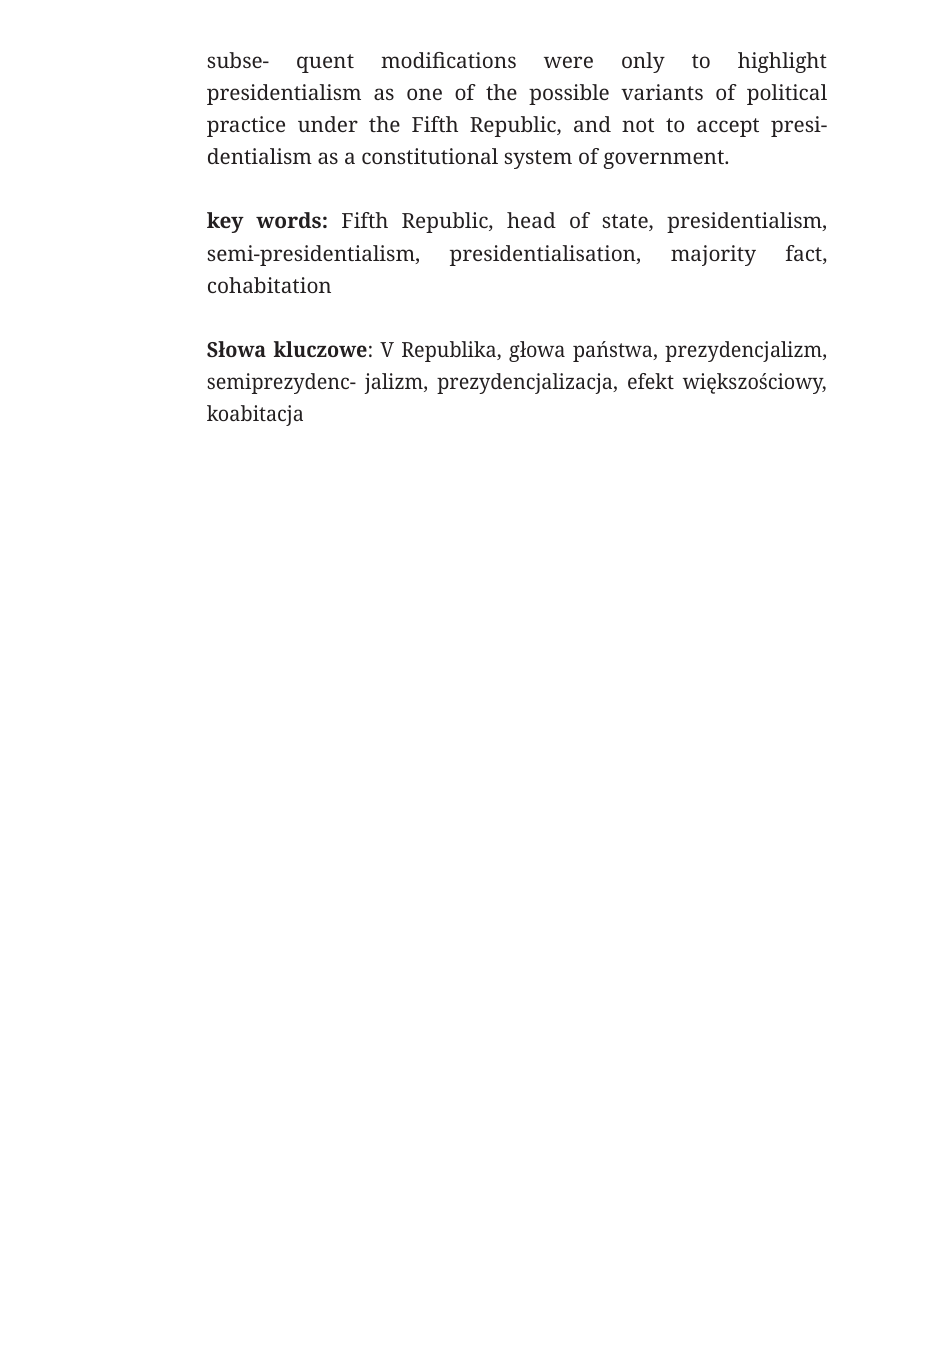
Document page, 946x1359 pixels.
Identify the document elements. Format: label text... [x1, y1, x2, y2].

text Słowa kluczowe: V Republika, głowa państwa, prezydencjalizm, semiprezydenc- jalizm, prezydencjalizacja, efekt większościowy, koabitacja [207, 335, 827, 427]
text key words: Fifth Republic, head of state, presidentialism, semi-presidentialism, presidentialisation, majority fact, cohabitation [207, 207, 827, 299]
text subse- quent modifications were only to highlight presidentialism as one of the possible variants of political practice under the Fifth Republic, and not to accept presi- dentialism as a constitutional system of government. [207, 46, 827, 171]
